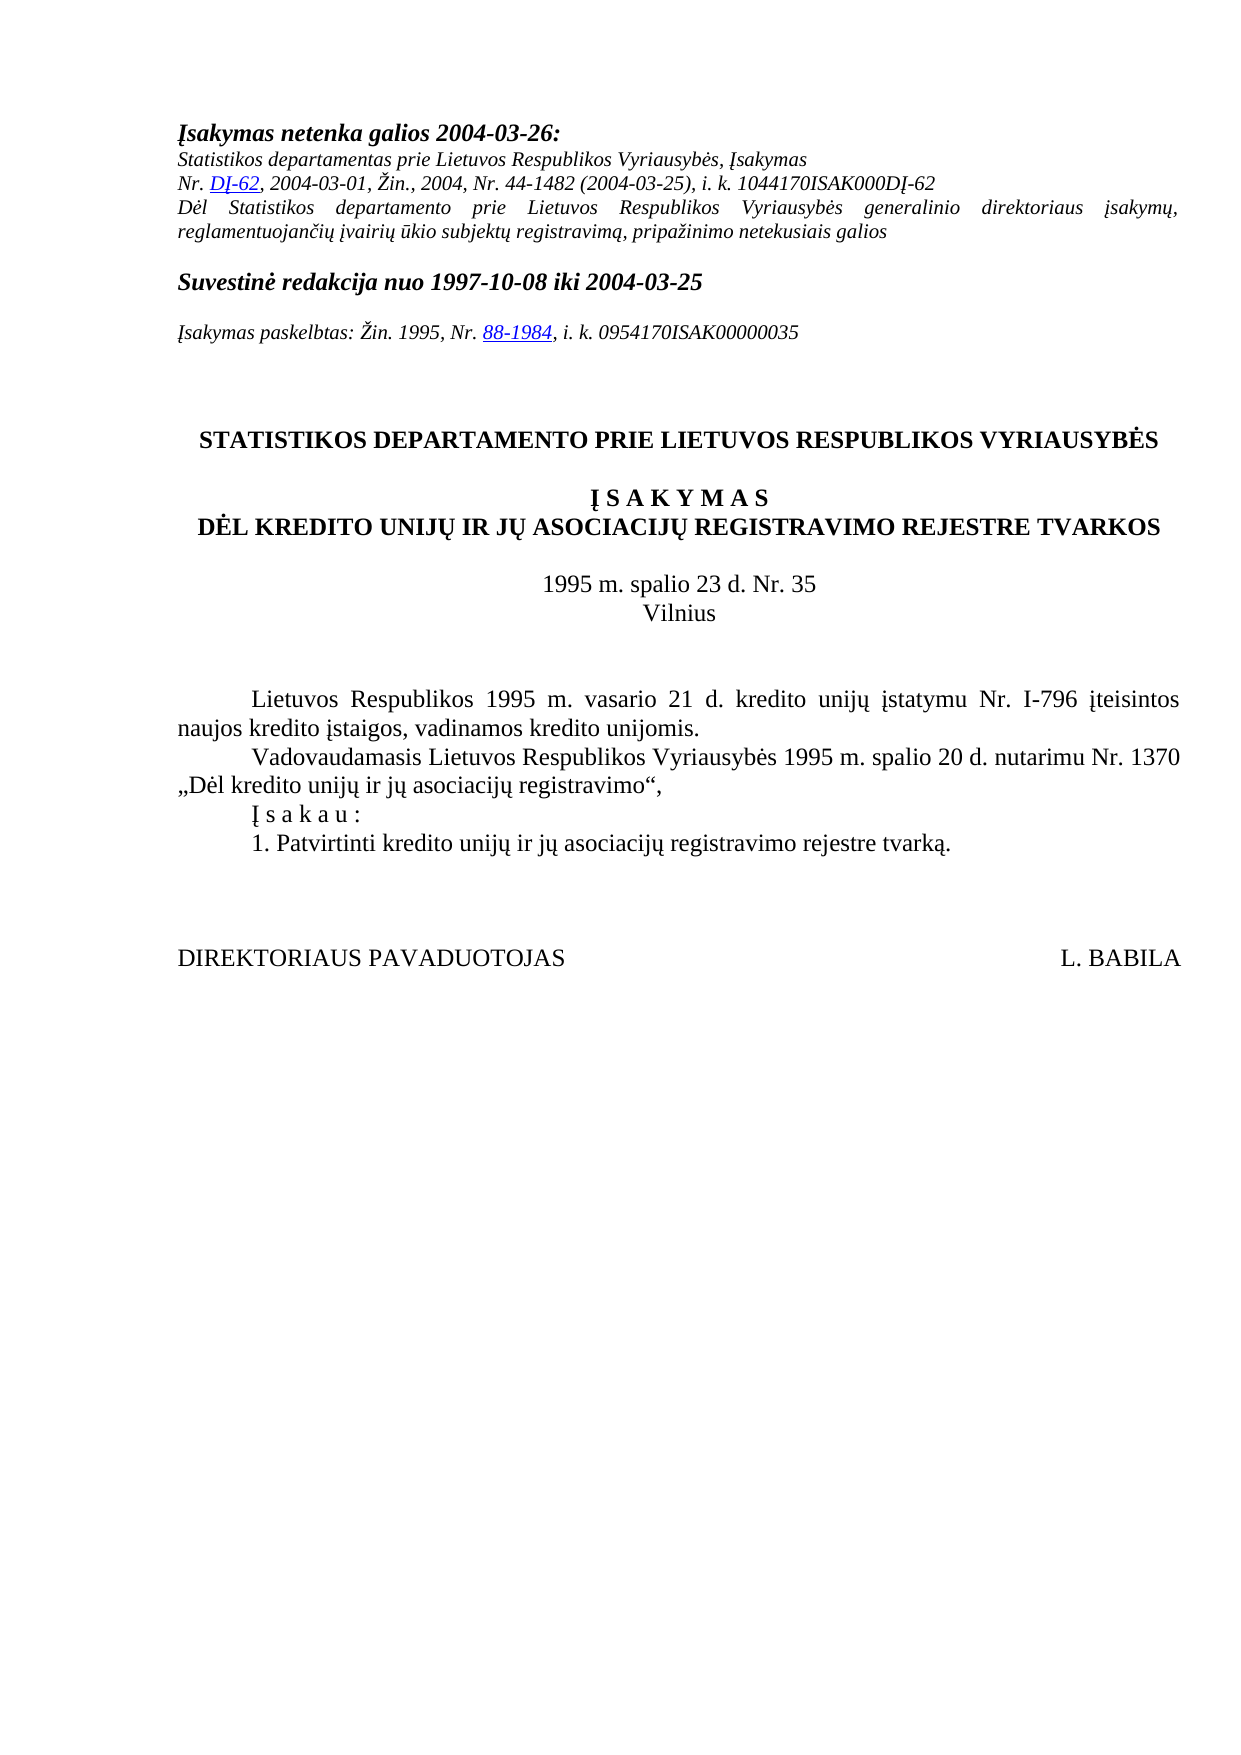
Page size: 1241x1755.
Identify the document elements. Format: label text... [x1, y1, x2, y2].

text Dėl Statistikos departamento prie Lietuvos Respublikos Vyriausybės generalinio direktoriaus įsakymų, reglamentuojančių įvairių ūkio subjektų registravimą, pripažinimo netekusiais galios [177, 195, 1181, 243]
text DIREKTORIAUS PAVADUOTOJAS L. BABILA [177, 943, 1181, 972]
text Įsakymas netenka galios 2004-03-26: [177, 118, 1181, 147]
text 1995 m. spalio 23 d. Nr. 35 [177, 569, 1181, 598]
text STATISTIKOS DEPARTAMENTO PRIE LIETUVOS RESPUBLIKOS VYRIAUSYBĖS [177, 426, 1181, 454]
text Įsakymas paskelbtas: Žin. 1995, Nr. 88-1984, i. k. 0954170ISAK00000035 [177, 320, 1181, 344]
text 1. Patvirtinti kredito unijų ir jų asociacijų registravimo rejestre tvarką. [177, 828, 1181, 857]
text Statistikos departamentas prie Lietuvos Respublikos Vyriausybės, Įsakymas [177, 147, 1181, 171]
text DĖL KREDITO UNIJŲ IR JŲ ASOCIACIJŲ REGISTRAVIMO REJESTRE TVARKOS [177, 512, 1181, 541]
text Vilnius [177, 598, 1181, 627]
text Nr. DĮ-62, 2004-03-01, Žin., 2004, Nr. 44-1482 (2004-03-25), i. k. 1044170ISAK000DĮ-62 [177, 171, 1181, 195]
text Į S A K Y M A S [177, 483, 1181, 512]
text Suvestinė redakcija nuo 1997-10-08 iki 2004-03-25 [177, 267, 1181, 296]
text Vadovaudamasis Lietuvos Respublikos Vyriausybės 1995 m. spalio 20 d. nutarimu Nr. 1370 „Dėl kredito unijų ir jų asociacijų registravimo“, [177, 742, 1181, 799]
text Įsakau: [177, 799, 1181, 828]
text Lietuvos Respublikos 1995 m. vasario 21 d. kredito unijų įstatymu Nr. I-796 įteisintos naujos kredito įstaigos, vadinamos kredito unijomis. [177, 684, 1181, 742]
